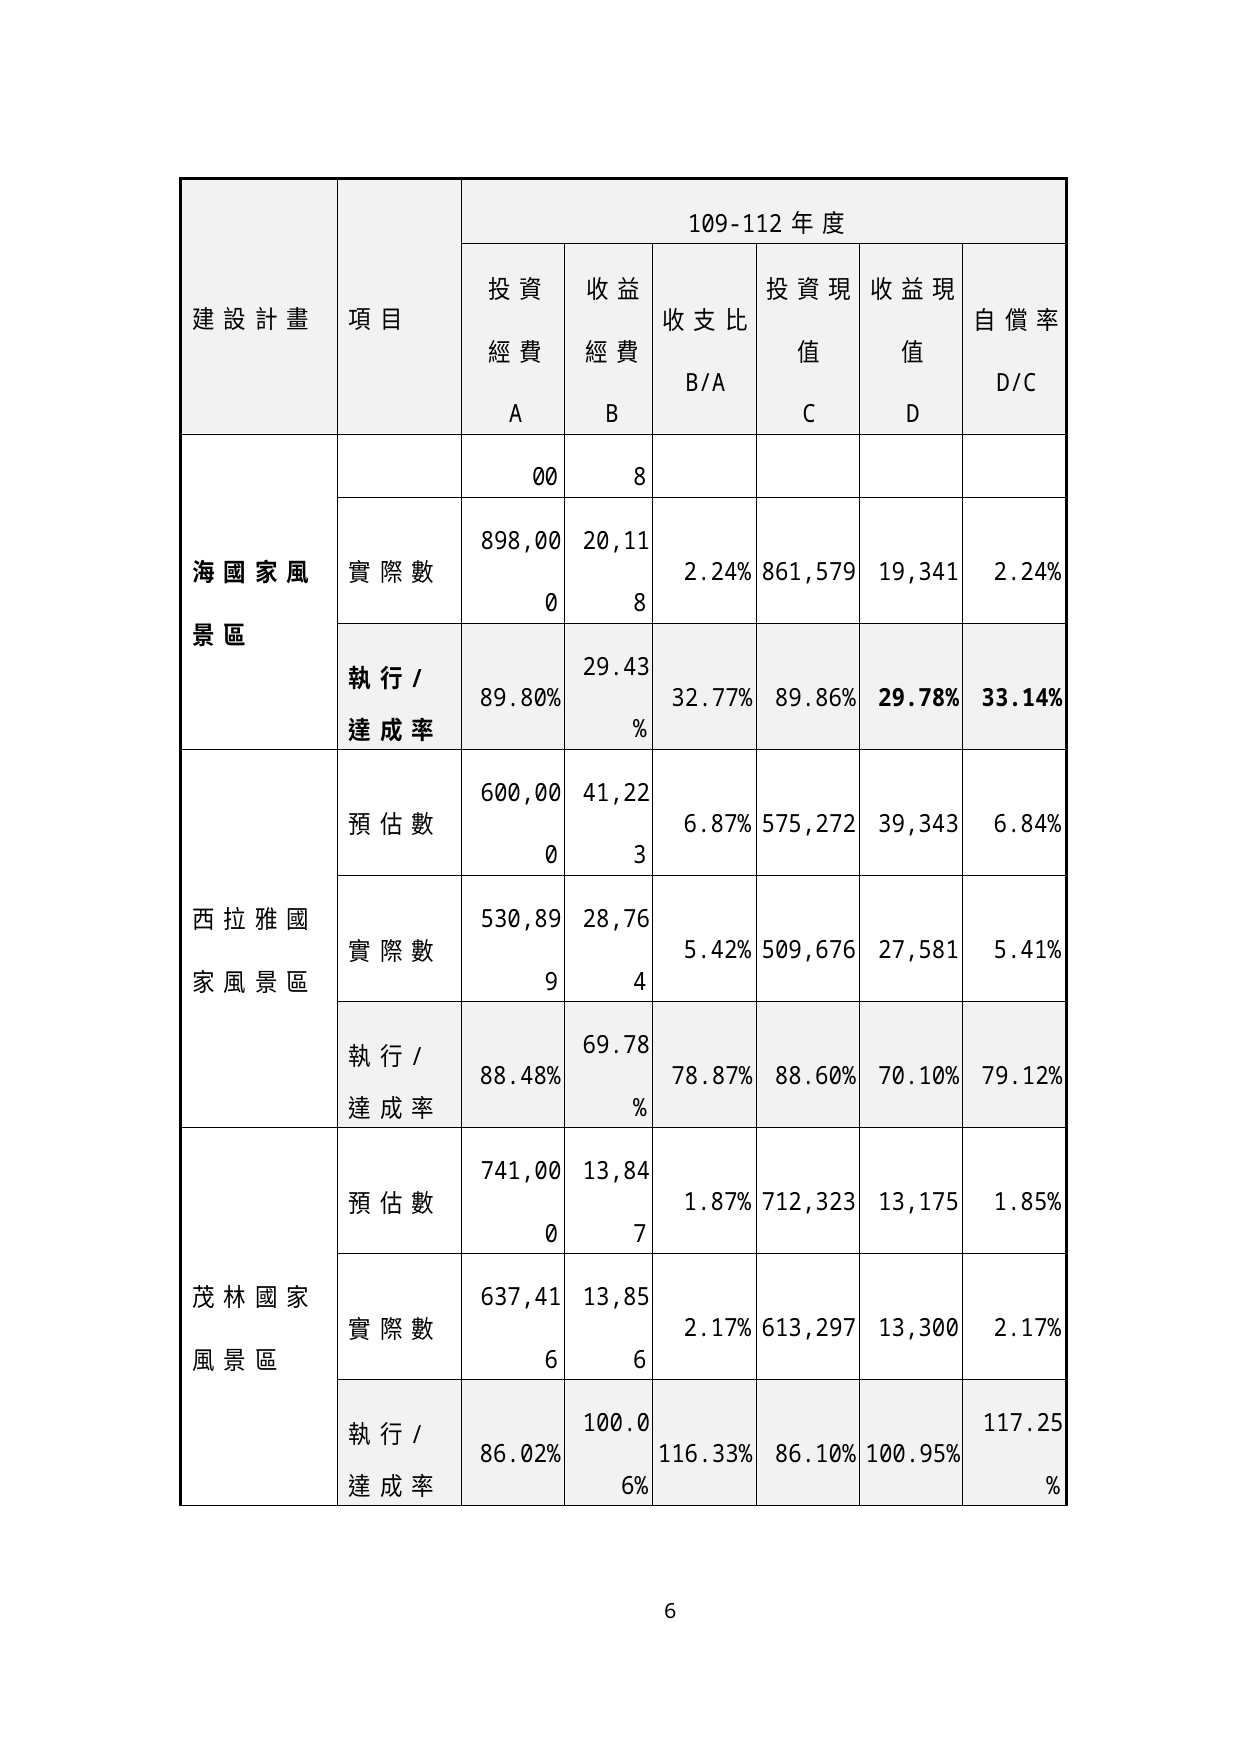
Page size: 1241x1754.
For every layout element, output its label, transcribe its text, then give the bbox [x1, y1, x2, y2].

table_cell 29.78% [860, 624, 962, 749]
table_cell 收益經費 B [565, 244, 652, 433]
table_cell 69.78% [565, 1002, 652, 1127]
table_header 建設計畫 [182, 180, 337, 433]
table_cell 1.87% [653, 1128, 756, 1253]
table_cell 741,000 [462, 1128, 564, 1253]
table_cell 613,297 [757, 1254, 859, 1379]
table_cell 2.24% [963, 498, 1065, 623]
table_cell 29.43% [565, 624, 652, 749]
table_cell 28,764 [565, 876, 652, 1001]
table_cell 13,300 [860, 1254, 962, 1379]
table_cell 執行/達成率 [338, 1002, 461, 1127]
table_cell 78.87% [653, 1002, 756, 1127]
table_cell 13,175 [860, 1128, 962, 1253]
table_cell 13,847 [565, 1128, 652, 1253]
table_cell 88.60% [757, 1002, 859, 1127]
table_cell 執行/達成率 [338, 624, 461, 749]
table_cell 自償率 D/C [963, 244, 1065, 433]
table_cell 100.95% [860, 1380, 962, 1505]
table_cell [963, 435, 1065, 497]
table_cell 預估數 [338, 1128, 461, 1253]
table_cell 5.41% [963, 876, 1065, 1001]
table_cell 5.42% [653, 876, 756, 1001]
table_cell 2.24% [653, 498, 756, 623]
table_cell 2.17% [653, 1254, 756, 1379]
table_cell 6.87% [653, 750, 756, 875]
table_cell 861,579 [757, 498, 859, 623]
table_cell 39,343 [860, 750, 962, 875]
table_cell 投資現值 C [757, 244, 859, 433]
table_cell 13,856 [565, 1254, 652, 1379]
table_cell 00 [462, 435, 564, 497]
table_cell [338, 435, 461, 497]
table_cell 1.85% [963, 1128, 1065, 1253]
table_cell 收支比 B/A [653, 244, 756, 433]
table_cell 6.84% [963, 750, 1065, 875]
table_cell 86.10% [757, 1380, 859, 1505]
table_cell 投資經費 A [462, 244, 564, 433]
table_cell [653, 435, 756, 497]
table_cell 41,223 [565, 750, 652, 875]
table_cell 637,416 [462, 1254, 564, 1379]
table_cell [860, 435, 962, 497]
table_cell 712,323 [757, 1128, 859, 1253]
table_cell 2.17% [963, 1254, 1065, 1379]
table_cell 86.02% [462, 1380, 564, 1505]
table_cell 西拉雅國家風景區 [182, 750, 337, 1127]
table_cell 海國家風景區 [182, 435, 337, 749]
table_cell 70.10% [860, 1002, 962, 1127]
table_cell 實際數 [338, 498, 461, 623]
table_cell 實際數 [338, 1254, 461, 1379]
table_cell 19,341 [860, 498, 962, 623]
table_cell 89.80% [462, 624, 564, 749]
table_header 項目 [338, 180, 461, 433]
table_cell 實際數 [338, 876, 461, 1001]
table_cell 88.48% [462, 1002, 564, 1127]
table_cell 116.33% [653, 1380, 756, 1505]
table_cell 8 [565, 435, 652, 497]
table_cell 89.86% [757, 624, 859, 749]
table_cell 33.14% [963, 624, 1065, 749]
table_cell 600,000 [462, 750, 564, 875]
table_cell 898,000 [462, 498, 564, 623]
table_cell 收益現值 D [860, 244, 962, 433]
table_cell 575,272 [757, 750, 859, 875]
table_cell 20,118 [565, 498, 652, 623]
table_cell 530,899 [462, 876, 564, 1001]
table_cell 32.77% [653, 624, 756, 749]
table_cell 茂林國家風景區 [182, 1128, 337, 1505]
table_cell 117.25% [963, 1380, 1065, 1505]
table_cell 79.12% [963, 1002, 1065, 1127]
table_cell [757, 435, 859, 497]
table_cell 27,581 [860, 876, 962, 1001]
table_header 109-112年度 [462, 180, 1065, 243]
table_cell 100.06% [565, 1380, 652, 1505]
table_cell 預估數 [338, 750, 461, 875]
table_cell 執行/達成率 [338, 1380, 461, 1505]
table_cell 509,676 [757, 876, 859, 1001]
